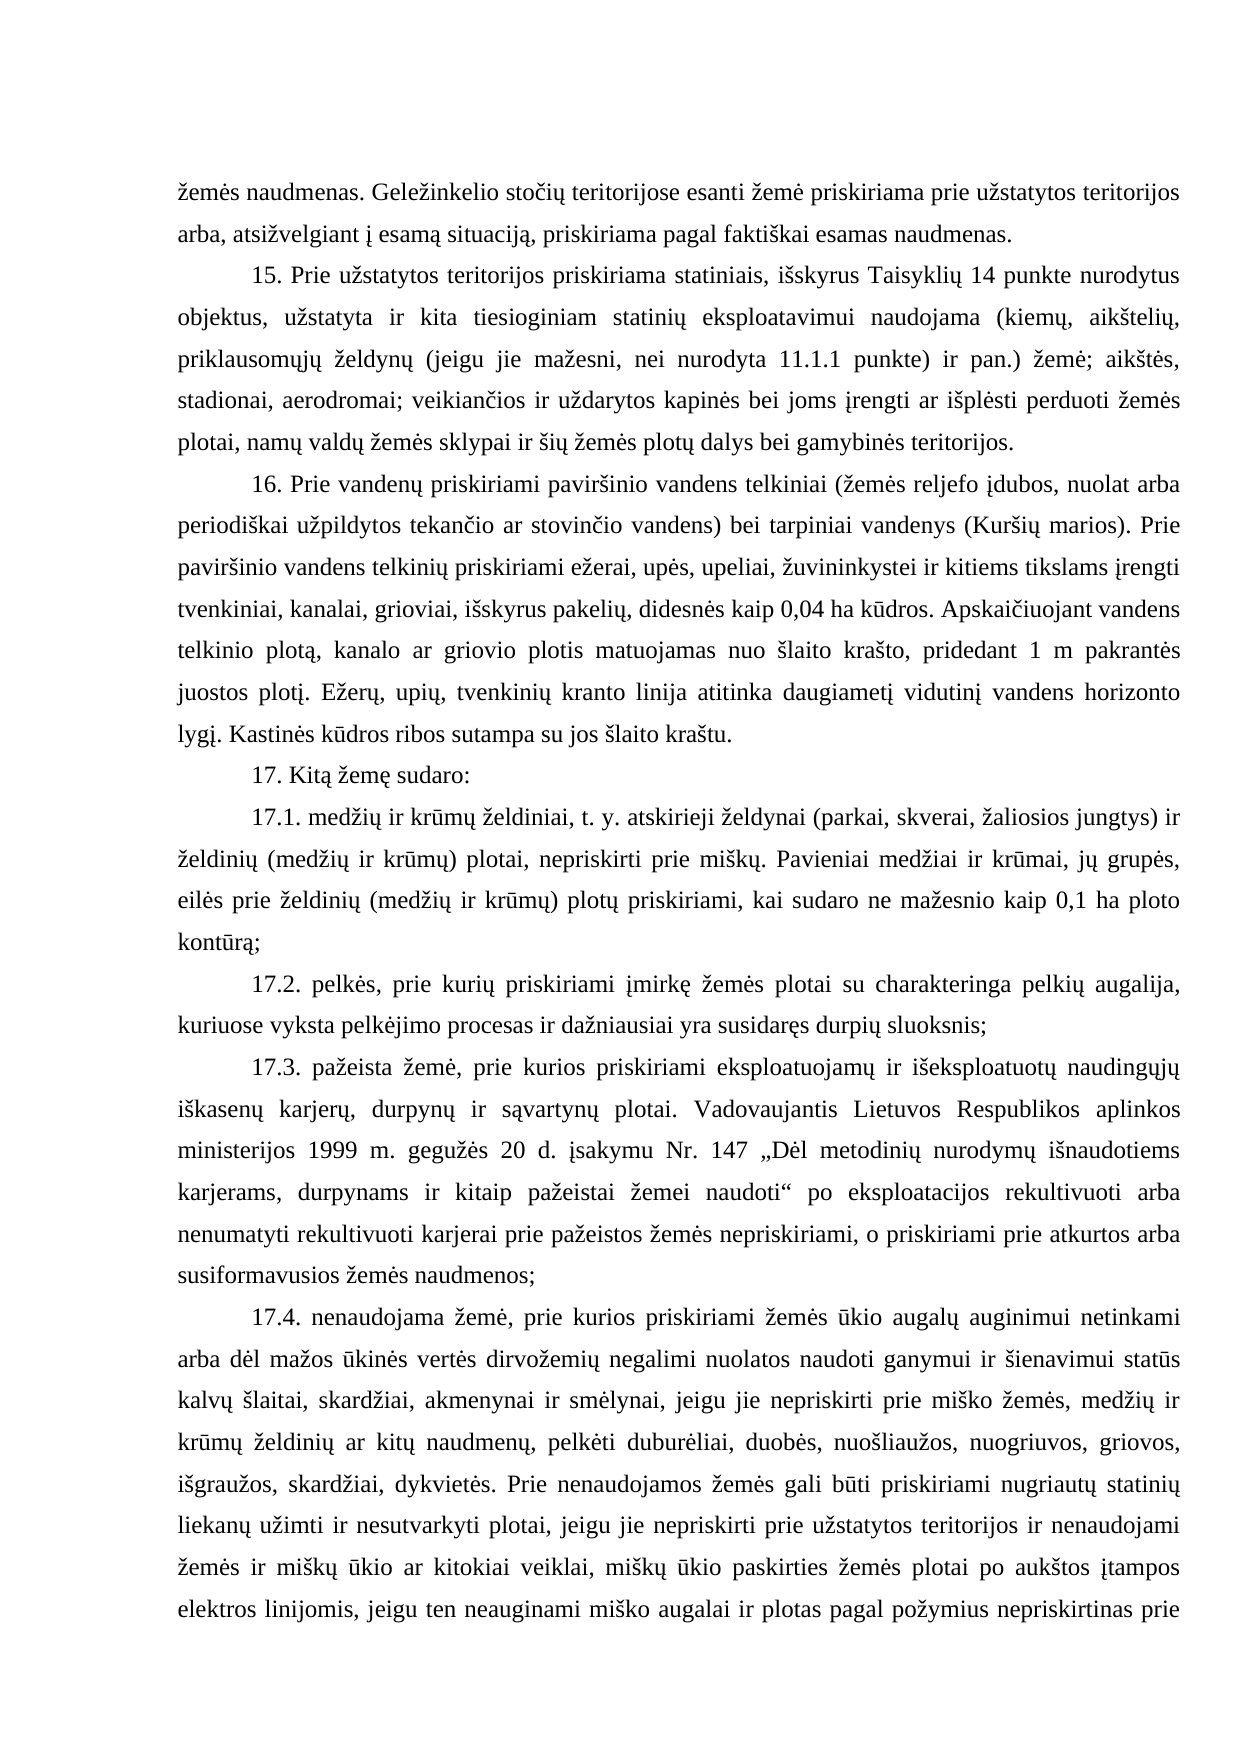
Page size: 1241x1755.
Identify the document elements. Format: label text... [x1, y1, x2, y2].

text 17.2. pelkės, prie kurių priskiriami įmirkę žemės plotai su charakteringa pelkių augalija, kuriuose vyksta pelkėjimo procesas ir dažniausiai yra susidaręs durpių sluoksnis; [177, 969, 1181, 1039]
text 17.4. nenaudojama žemė, prie kurios priskiriami žemės ūkio augalų auginimui netinkami arba dėl mažos ūkinės vertės dirvožemių negalimi nuolatos naudoti ganymui ir šienavimui statūs kalvų šlaitai, skardžiai, akmenynai ir smėlynai, jeigu jie nepriskirti prie miško žemės, medžių ir krūmų želdinių ar kitų naudmenų, pelkėti duburėliai, duobės, nuošliaužos, nuogriuvos, griovos, išgraužos, skardžiai, dykvietės. Prie nenaudojamos žemės gali būti priskiriami nugriautų statinių liekanų užimti ir nesutvarkyti plotai, jeigu jie nepriskirti prie užstatytos teritorijos ir nenaudojami žemės ir miškų ūkio ar kitokiai veiklai, miškų ūkio paskirties žemės plotai po aukštos įtampos elektros linijomis, jeigu ten neauginami miško augalai ir plotas pagal požymius nepriskirtinas prie [177, 1302, 1181, 1623]
text 16. Prie vandenų priskiriami paviršinio vandens telkiniai (žemės reljefo įdubos, nuolat arba periodiškai užpildytos tekančio ar stovinčio vandens) bei tarpiniai vandenys (Kuršių marios). Prie paviršinio vandens telkinių priskiriami ežerai, upės, upeliai, žuvininkystei ir kitiems tikslams įrengti tvenkiniai, kanalai, grioviai, išskyrus pakelių, didesnės kaip 0,04 ha kūdros. Apskaičiuojant vandens telkinio plotą, kanalo ar griovio plotis matuojamas nuo šlaito krašto, pridedant 1 m pakrantės juostos plotį. Ežerų, upių, tvenkinių kranto linija atitinka daugiametį vidutinį vandens horizonto lygį. Kastinės kūdros ribos sutampa su jos šlaito kraštu. [177, 469, 1181, 748]
text 17.3. pažeista žemė, prie kurios priskiriami eksploatuojamų ir išeksploatuotų naudingųjų iškasenų karjerų, durpynų ir sąvartynų plotai. Vadovaujantis Lietuvos Respublikos aplinkos ministerijos 1999 m. gegužės 20 d. įsakymu Nr. 147 „Dėl metodinių nurodymų išnaudotiems karjerams, durpynams ir kitaip pažeistai žemei naudoti“ po eksploatacijos rekultivuoti arba nenumatyti rekultivuoti karjerai prie pažeistos žemės nepriskiriami, o priskiriami prie atkurtos arba susiformavusios žemės naudmenos; [177, 1052, 1181, 1289]
text 15. Prie užstatytos teritorijos priskiriama statiniais, išskyrus Taisyklių 14 punkte nurodytus objektus, užstatyta ir kita tiesioginiam statinių eksploatavimui naudojama (kiemų, aikštelių, priklausomųjų želdynų (jeigu jie mažesni, nei nurodyta 11.1.1 punkte) ir pan.) žemė; aikštės, stadionai, aerodromai; veikiančios ir uždarytos kapinės bei joms įrengti ar išplėsti perduoti žemės plotai, namų valdų žemės sklypai ir šių žemės plotų dalys bei gamybinės teritorijos. [177, 261, 1181, 456]
text 17. Kitą žemę sudaro: [177, 761, 1181, 789]
text žemės naudmenas. Geležinkelio stočių teritorijose esanti žemė priskiriama prie užstatytos teritorijos arba, atsižvelgiant į esamą situaciją, priskiriama pagal faktiškai esamas naudmenas. [177, 177, 1181, 248]
text 17.1. medžių ir krūmų želdiniai, t. y. atskirieji želdynai (parkai, skverai, žaliosios jungtys) ir želdinių (medžių ir krūmų) plotai, nepriskirti prie miškų. Pavieniai medžiai ir krūmai, jų grupės, eilės prie želdinių (medžių ir krūmų) plotų priskiriami, kai sudaro ne mažesnio kaip 0,1 ha ploto kontūrą; [177, 802, 1181, 956]
